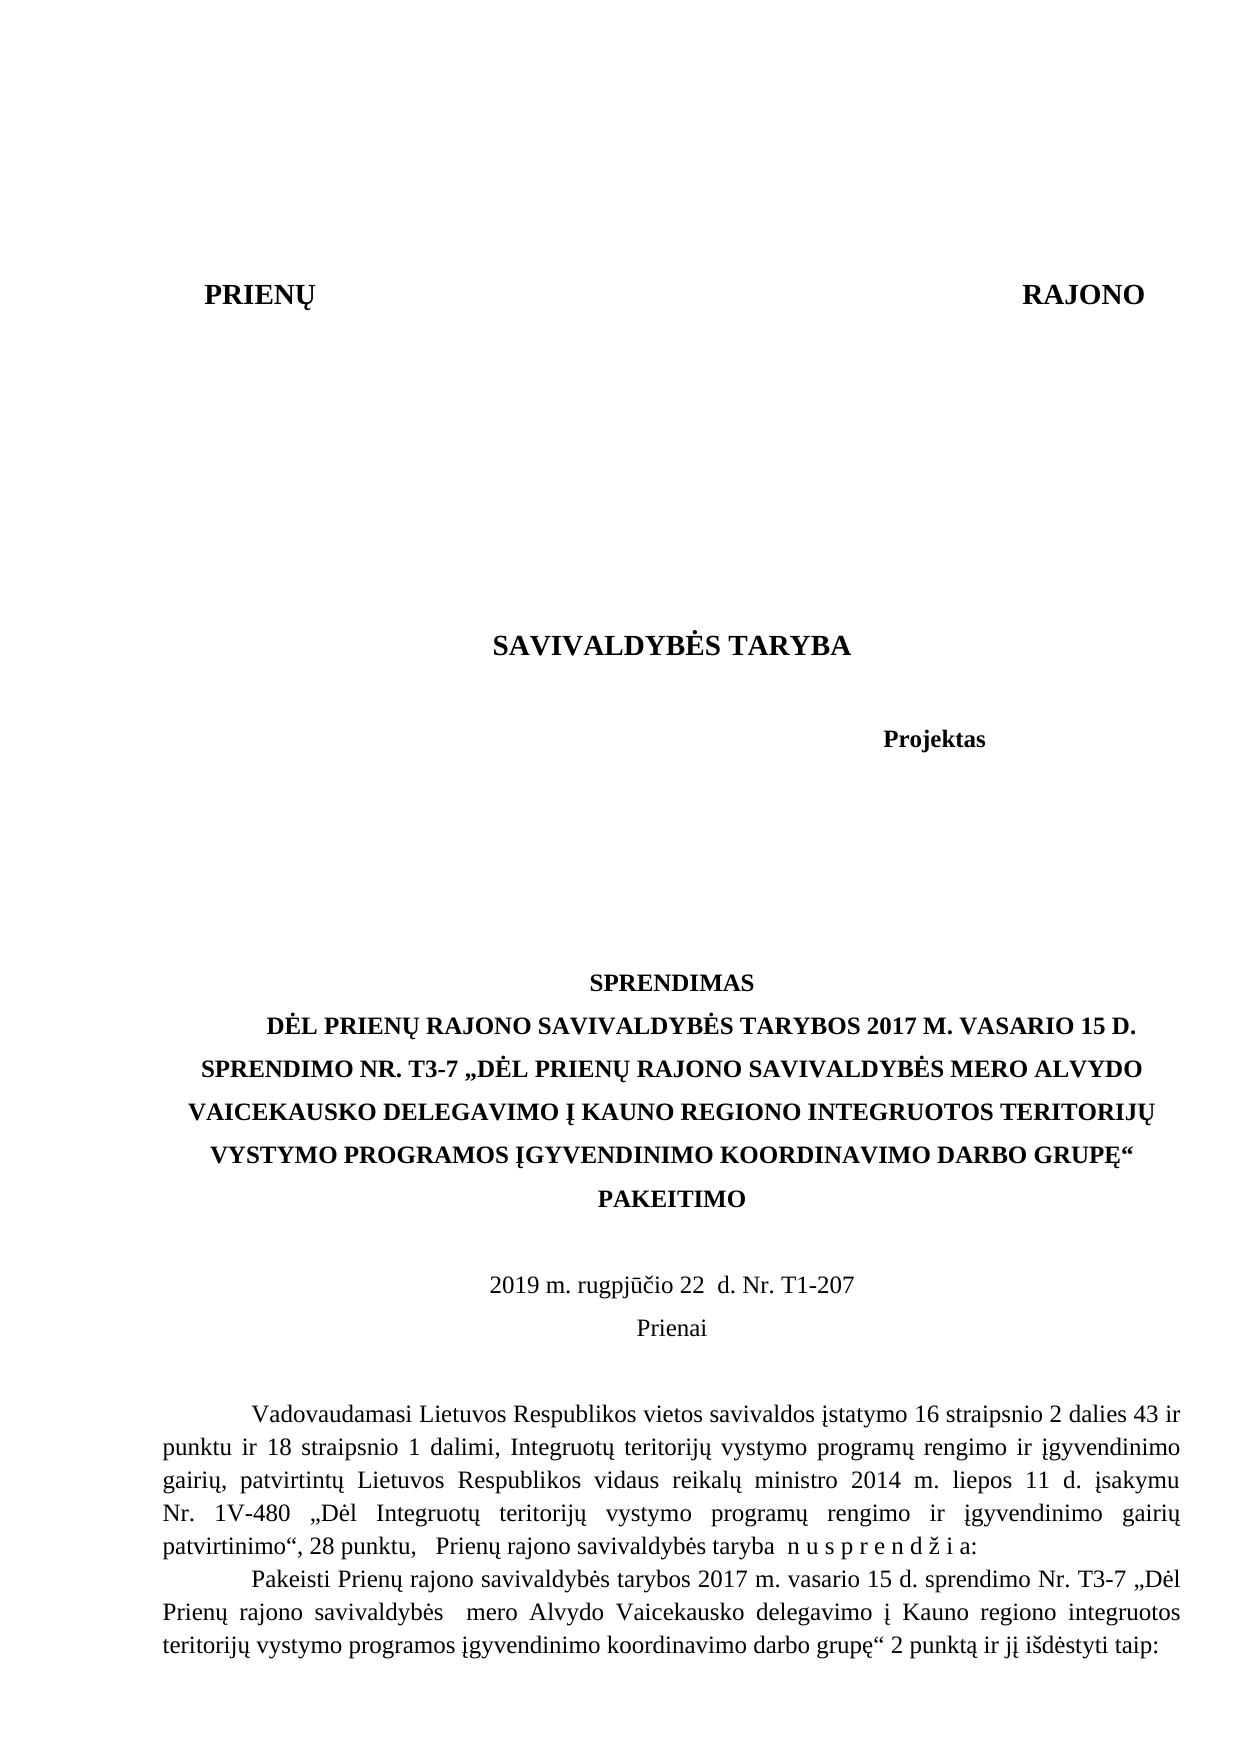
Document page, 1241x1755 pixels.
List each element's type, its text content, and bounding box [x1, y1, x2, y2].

text Projektas [162, 724, 1181, 752]
text Vadovaudamasi Lietuvos Respublikos vietos savivaldos įstatymo 16 straipsnio 2 dalies 43 ir punktu ir 18 straipsnio 1 dalimi, Integruotų teritorijų vystymo programų rengimo ir įgyvendinimo gairių, patvirtintų Lietuvos Respublikos vidaus reikalų ministro 2014 m. liepos 11 d. įsakymu Nr. 1V-480 „Dėl Integruotų teritorijų vystymo programų rengimo ir įgyvendinimo gairių patvirtinimo“, 28 punktu, Prienų rajono savivaldybės taryba n u s p r e n d ž i a: [162, 1399, 1181, 1560]
text Prienai [162, 1313, 1181, 1342]
text Pakeisti Prienų rajono savivaldybės tarybos 2017 m. vasario 15 d. sprendimo Nr. T3-7 „Dėl Prienų rajono savivaldybės mero Alvydo Vaicekausko delegavimo į Kauno regiono integruotos teritorijų vystymo programos įgyvendinimo koordinavimo darbo grupę“ 2 punktą ir jį išdėstyti taip: [162, 1564, 1181, 1659]
text PRIENŲ RAJONO SAVIVALDYBĖS TARYBA [162, 277, 1181, 661]
text SPRENDIMAS [162, 968, 1181, 997]
text DĖL PRIENŲ RAJONO SAVIVALDYBĖS TARYBOS 2017 M. VASARIO 15 D. SPRENDIMO NR. T3-7 „DĖL PRIENŲ RAJONO SAVIVALDYBĖS MERO ALVYDO VAICEKAUSKO DELEGAVIMO Į KAUNO REGIONO INTEGRUOTOS TERITORIJŲ VYSTYMO PROGRAMOS ĮGYVENDINIMO KOORDINAVIMO DARBO GRUPĘ“ PAKEITIMO [162, 1011, 1181, 1212]
text 2019 m. rugpjūčio 22 d. Nr. T1-207 [162, 1270, 1181, 1299]
